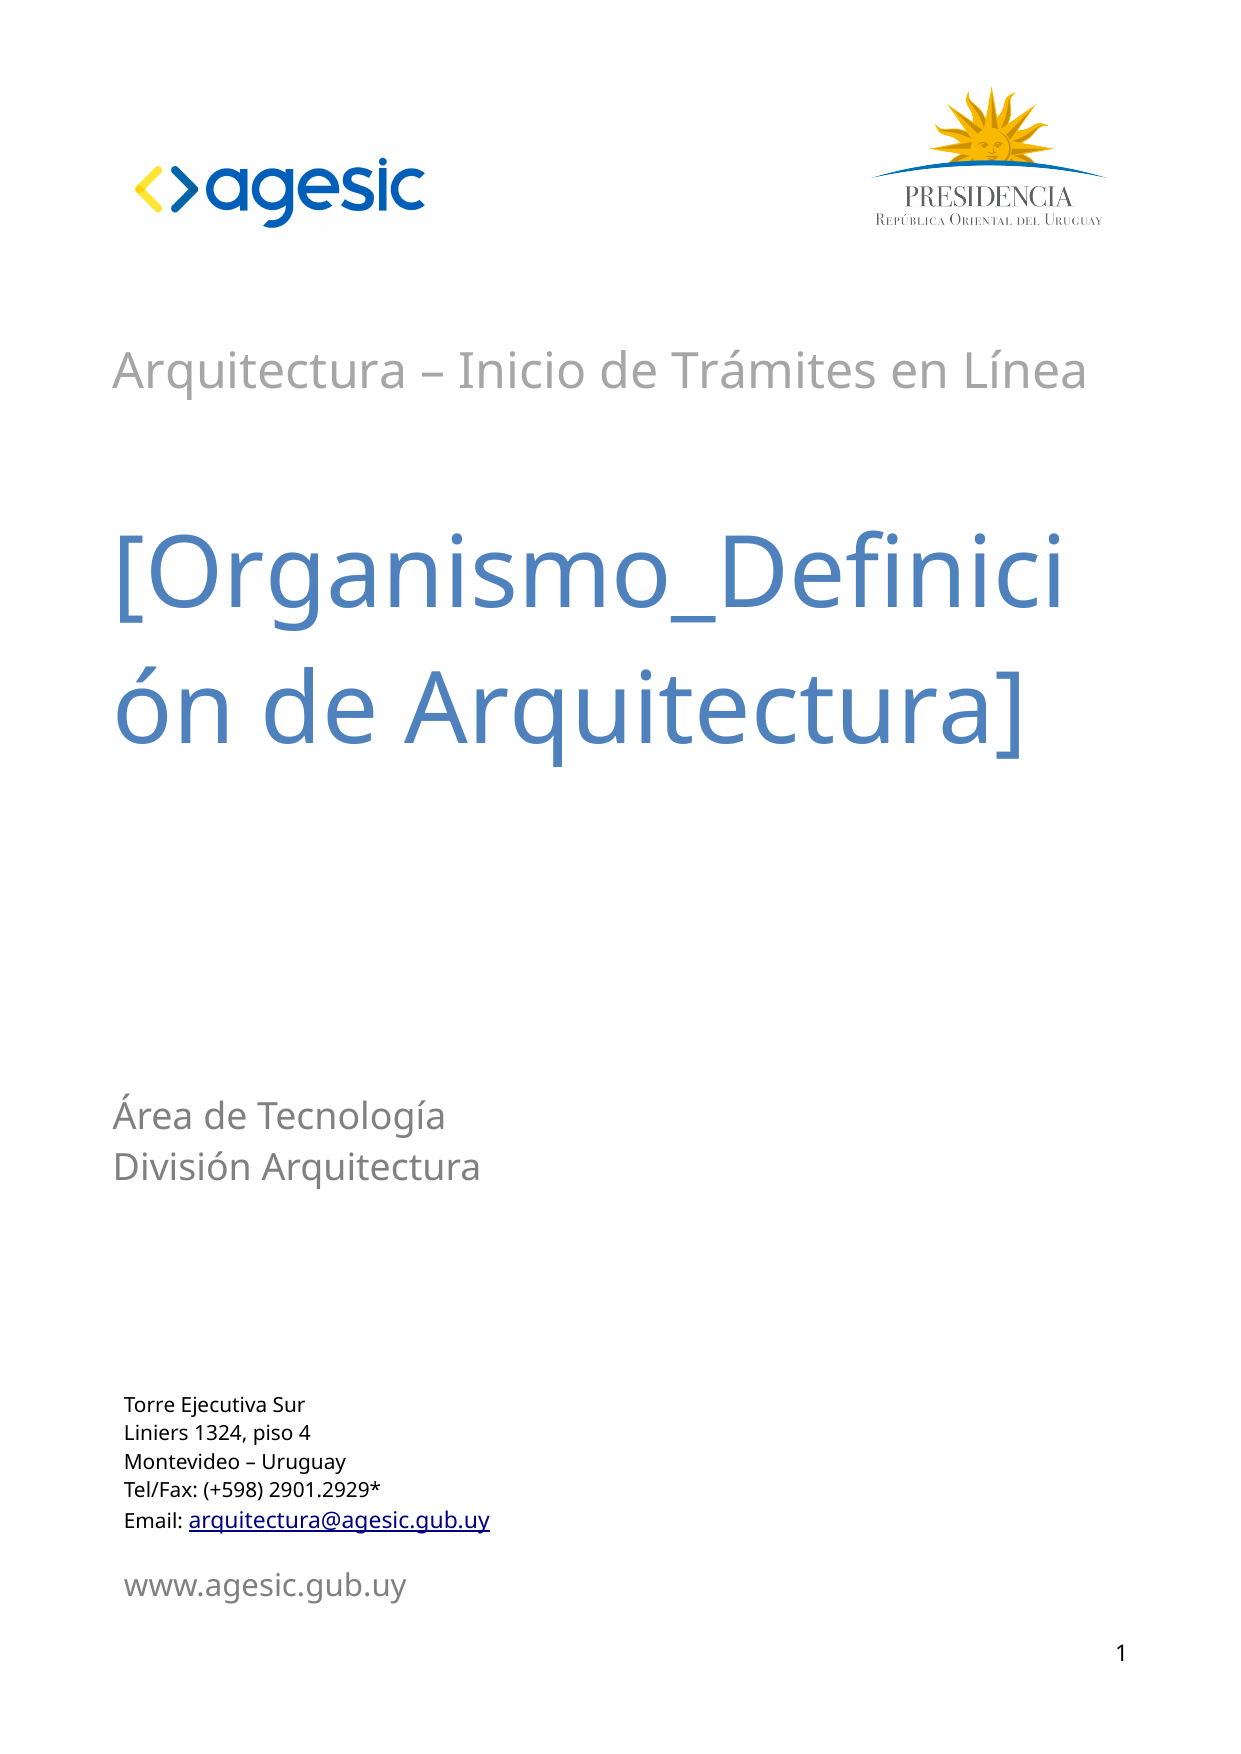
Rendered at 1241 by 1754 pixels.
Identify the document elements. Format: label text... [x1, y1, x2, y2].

text [Organismo_Definición de Arquitectura] [112, 500, 1128, 773]
text División Arquitectura [112, 1141, 1128, 1192]
text Área de Tecnología [112, 1089, 1128, 1141]
picture [125, 136, 440, 237]
text Arquitectura – Inicio de Trámites en Línea [112, 342, 1128, 400]
picture [868, 85, 1110, 225]
